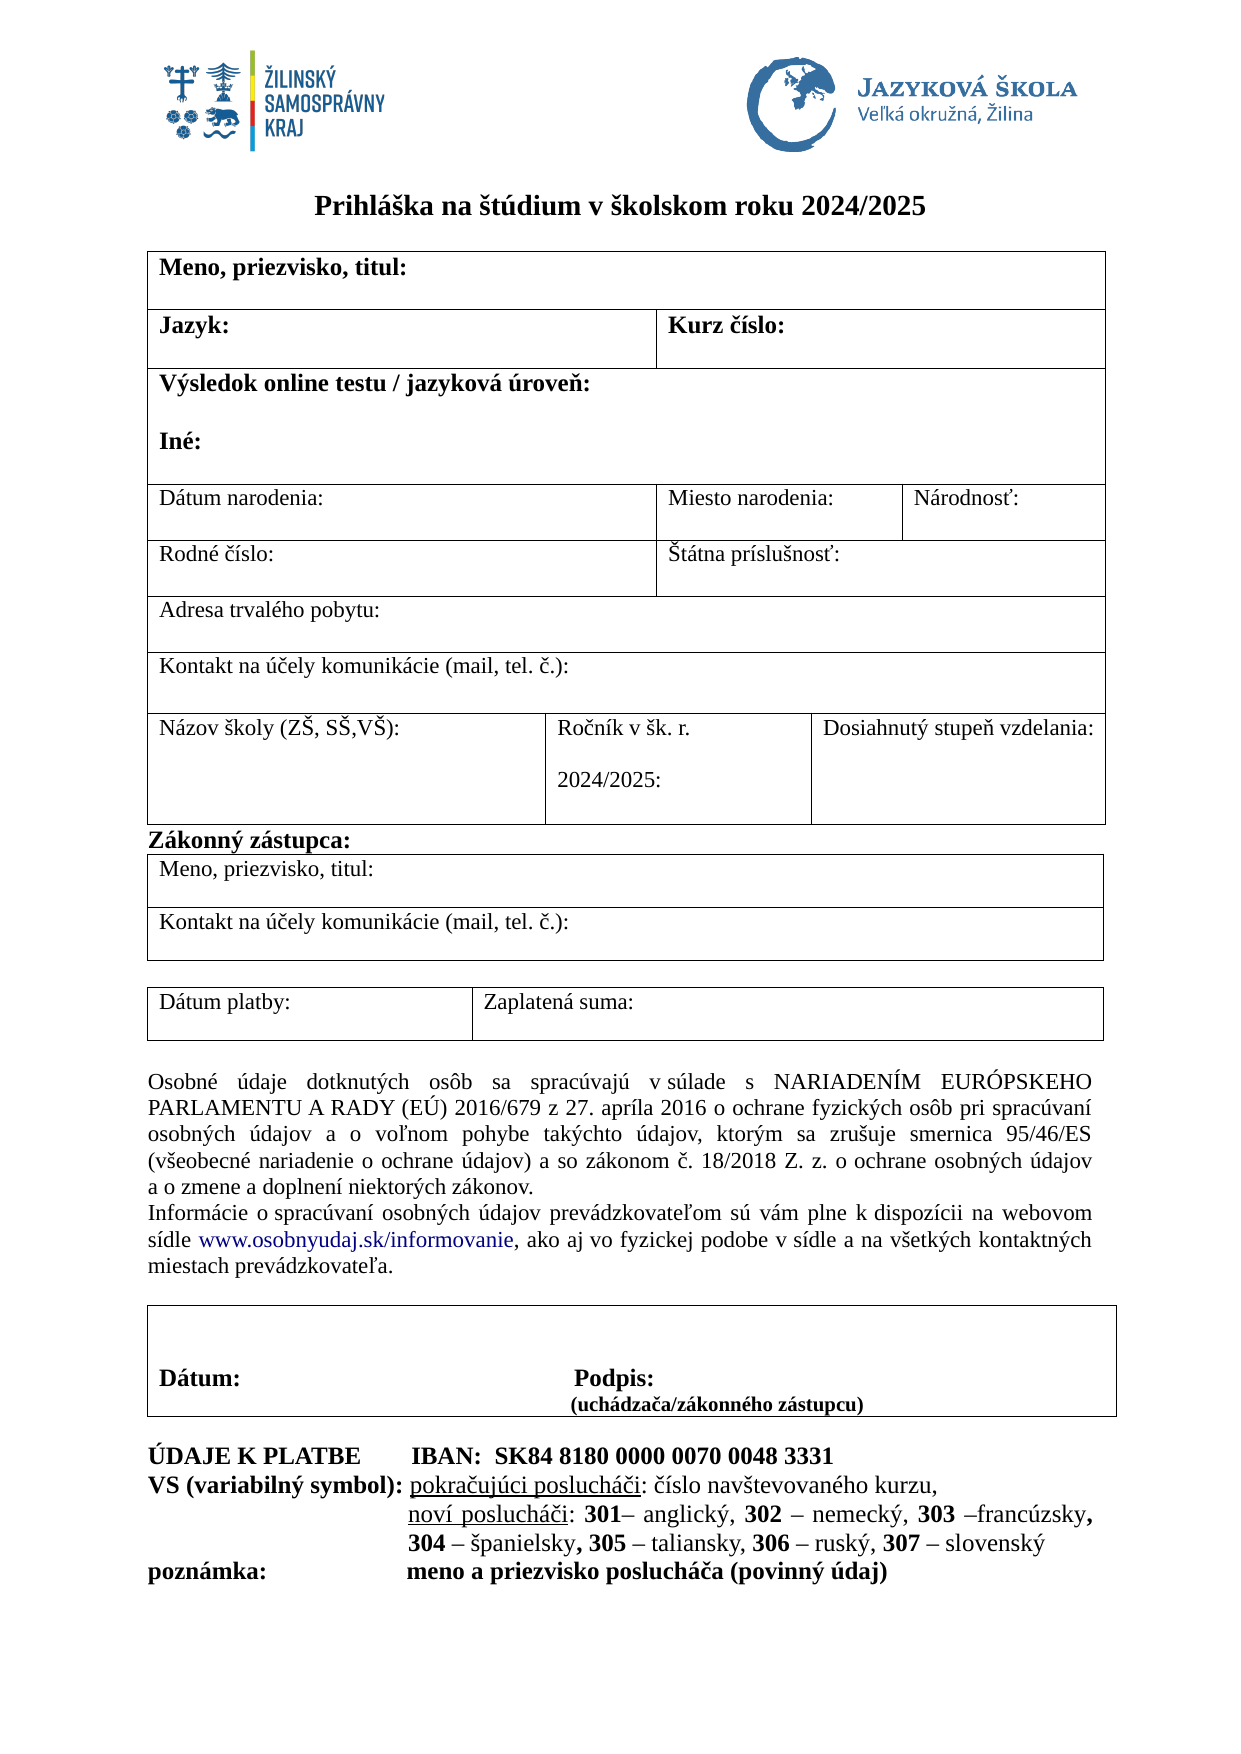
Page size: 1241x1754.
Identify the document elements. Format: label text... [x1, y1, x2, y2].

table_cell Národnosť: [903, 485, 1105, 539]
table_header Meno, priezvisko, titul: [148, 252, 1105, 309]
table_cell Dátum narodenia: [148, 485, 656, 539]
text Údaje k platbe IBAN: SK84 8180 0000 0070 0048 3331 [148, 1441, 1093, 1470]
text Osobné údaje dotknutých osôb sa spracúvajú v súlade s NARIADENÍM EURÓPSKEHO PARLAMENTU A RADY (EÚ) 2016/679 z 27. apríla 2016 o ochrane fyzických osôb pri spracúvaní osobných údajov a o voľnom pohybe takýchto údajov, ktorým sa zrušuje smernica 95/46/ES (všeobecné nariadenie o ochrane údajov) a so zákonom č. 18/2018 Z. z. o ochrane osobných údajov a o zmene a doplnení niektorých zákonov. [148, 1068, 1093, 1199]
table_cell Kontakt na účely komunikácie (mail, tel. č.): [148, 908, 1103, 960]
table_cell Ročník v šk. r. 2024/2025: [546, 714, 811, 824]
table_cell Rodné číslo: [148, 541, 656, 596]
text Prihláška na štúdium v školskom roku 2024/2025 [148, 188, 1093, 222]
text VS (variabilný symbol): pokračujúci poslucháči: číslo navštevovaného kurzu, [148, 1470, 1093, 1499]
table_cell Kurz číslo: [657, 310, 1105, 367]
text Informácie o spracúvaní osobných údajov prevádzkovateľom sú vám plne k dispozícii na webovom sídle www.osobnyudaj.sk/informovanie, ako aj vo fyzickej podobe v sídle a na všetkých kontaktných miestach prevádzkovateľa. [148, 1199, 1093, 1278]
table_header Zaplatená suma: [473, 988, 1103, 1040]
table_cell Názov školy (ZŠ, SŠ,VŠ): [148, 714, 545, 824]
text poznámka: meno a priezvisko poslucháča (povinný údaj) [148, 1556, 1093, 1585]
table_cell Výsledok online testu / jazyková úroveň: Iné: [148, 369, 1105, 483]
table_header Dátum platby: [148, 988, 472, 1040]
text Zákonný zástupca: [148, 825, 1093, 853]
text noví poslucháči: 301– anglický, 302 – nemecký, 303 –francúzsky, 304 – španielsky, 305 – taliansky, 306 – ruský, 307 – slovenský [408, 1499, 1093, 1556]
table_cell Jazyk: [148, 310, 656, 367]
table_cell Štátna príslušnosť: [657, 541, 1105, 596]
table_cell Miesto narodenia: [657, 485, 902, 539]
table_cell Adresa trvalého pobytu: [148, 597, 1105, 652]
table_header Dátum: Podpis: (uchádzača/zákonného zástupcu) [148, 1306, 1116, 1416]
table_cell Kontakt na účely komunikácie (mail, tel. č.): [148, 653, 1105, 713]
text ­­­­­­­­­­­­­­­­­­­­­ [148, 1417, 1093, 1441]
table_cell Dosiahnutý stupeň vzdelania: [812, 714, 1105, 824]
table_header Meno, priezvisko, titul: [148, 855, 1103, 907]
